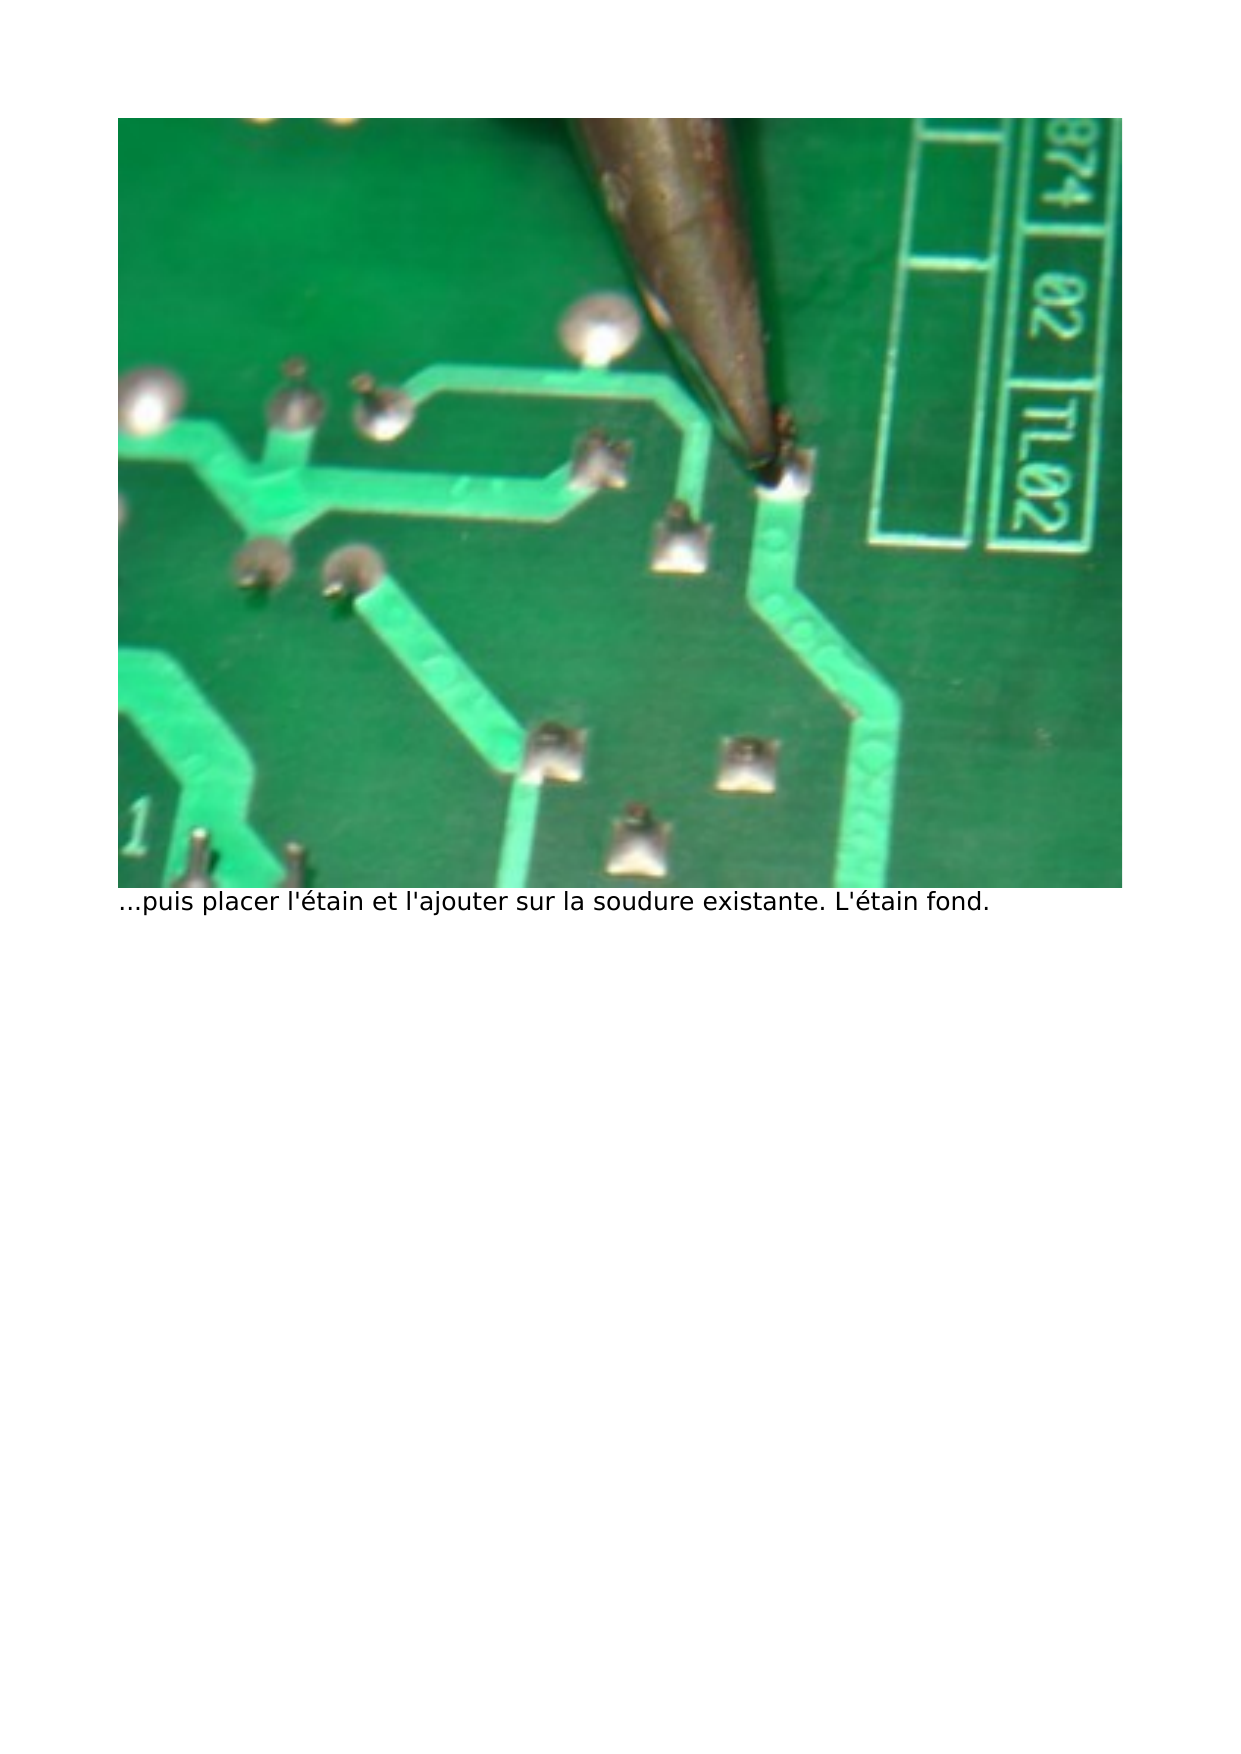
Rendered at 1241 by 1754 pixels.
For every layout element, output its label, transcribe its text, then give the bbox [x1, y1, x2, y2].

picture [118, 118, 1123, 888]
text ...puis placer l'étain et l'ajouter sur la soudure existante. L'étain fond. [118, 888, 1122, 916]
